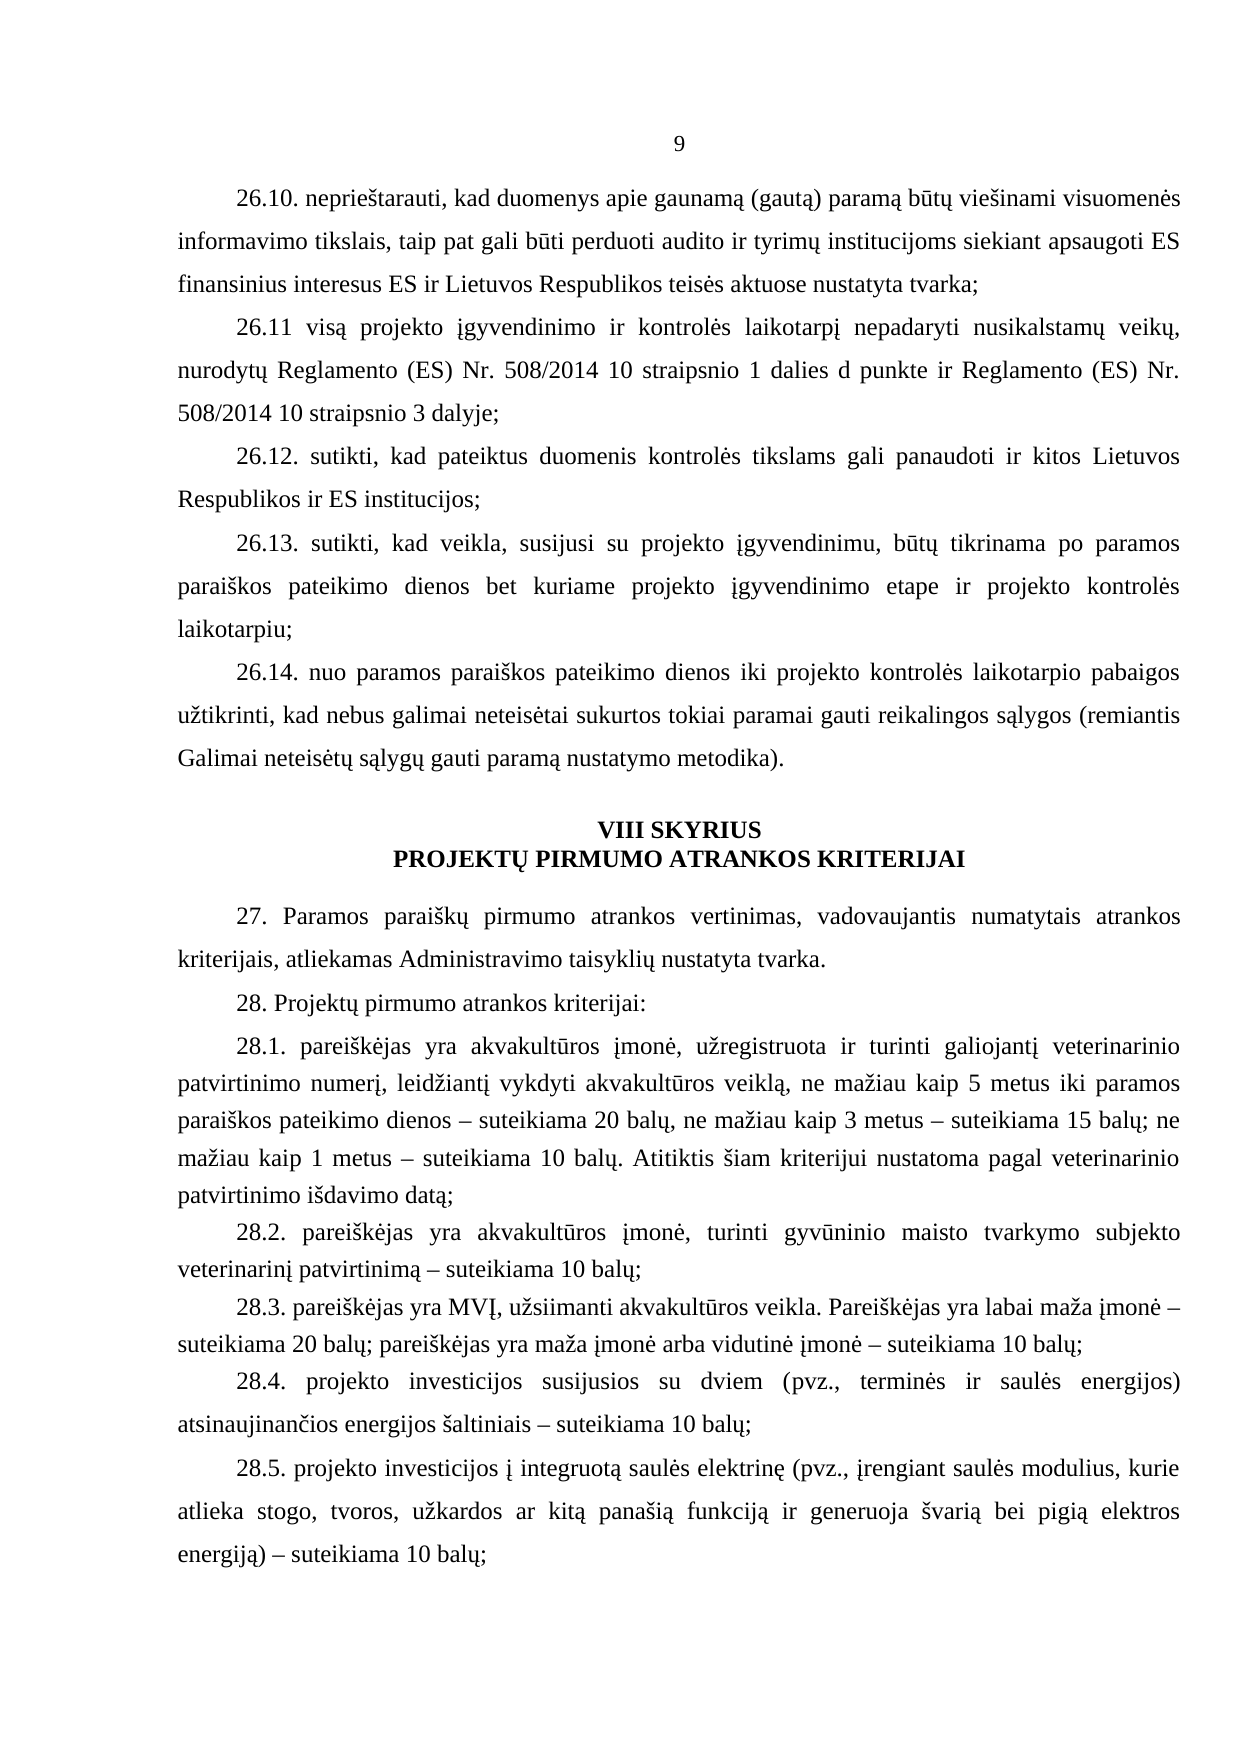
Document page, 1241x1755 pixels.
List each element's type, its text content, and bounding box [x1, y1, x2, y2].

text 26.10. neprieštarauti, kad duomenys apie gaunamą (gautą) paramą būtų viešinami visuomenės informavimo tikslais, taip pat gali būti perduoti audito ir tyrimų institucijoms siekiant apsaugoti ES finansinius interesus ES ir Lietuvos Respublikos teisės aktuose nustatyta tvarka; [177, 183, 1181, 298]
text 28.4. projekto investicijos susijusios su dviem (pvz., terminės ir saulės energijos) atsinaujinančios energijos šaltiniais – suteikiama 10 balų; [177, 1366, 1181, 1438]
text 26.12. sutikti, kad pateiktus duomenis kontrolės tikslams gali panaudoti ir kitos Lietuvos Respublikos ir ES institucijos; [177, 441, 1181, 513]
text 26.11 visą projekto įgyvendinimo ir kontrolės laikotarpį nepadaryti nusikalstamų veikų, nurodytų Reglamento (ES) Nr. 508/2014 10 straipsnio 1 dalies d punkte ir Reglamento (ES) Nr. 508/2014 10 straipsnio 3 dalyje; [177, 312, 1181, 427]
text 26.13. sutikti, kad veikla, susijusi su projekto įgyvendinimu, būtų tikrinama po paramos paraiškos pateikimo dienos bet kuriame projekto įgyvendinimo etape ir projekto kontrolės laikotarpiu; [177, 528, 1181, 643]
text 28.3. pareiškėjas yra MVĮ, užsiimanti akvakultūros veikla. Pareiškėjas yra labai maža įmonė – suteikiama 20 balų; pareiškėjas yra maža įmonė arba vidutinė įmonė – suteikiama 10 balų; [177, 1292, 1181, 1358]
text 27. Paramos paraiškų pirmumo atrankos vertinimas, vadovaujantis numatytais atrankos kriterijais, atliekamas Administravimo taisyklių nustatyta tvarka. [177, 901, 1181, 973]
text PROJEKTŲ PIRMUMO ATRANKOS KRITERIJAI [177, 844, 1181, 873]
text 28.5. projekto investicijos į integruotą saulės elektrinę (pvz., įrengiant saulės modulius, kurie atlieka stogo, tvoros, užkardos ar kitą panašią funkciją ir generuoja švarią bei pigią elektros energiją) – suteikiama 10 balų; [177, 1453, 1181, 1568]
text 26.14. nuo paramos paraiškos pateikimo dienos iki projekto kontrolės laikotarpio pabaigos užtikrinti, kad nebus galimai neteisėtai sukurtos tokiai paramai gauti reikalingos sąlygos (remiantis Galimai neteisėtų sąlygų gauti paramą nustatymo metodika). [177, 657, 1181, 772]
text VIII SKYRIUS [177, 815, 1181, 844]
text 28. Projektų pirmumo atrankos kriterijai: [177, 988, 1181, 1016]
text 28.2. pareiškėjas yra akvakultūros įmonė, turinti gyvūninio maisto tvarkymo subjekto veterinarinį patvirtinimą – suteikiama 10 balų; [177, 1217, 1181, 1283]
text 28.1. pareiškėjas yra akvakultūros įmonė, užregistruota ir turinti galiojantį veterinarinio patvirtinimo numerį, leidžiantį vykdyti akvakultūros veiklą, ne mažiau kaip 5 metus iki paramos paraiškos pateikimo dienos – suteikiama 20 balų, ne mažiau kaip 3 metus – suteikiama 15 balų; ne mažiau kaip 1 metus – suteikiama 10 balų. Atitiktis šiam kriterijui nustatoma pagal veterinarinio patvirtinimo išdavimo datą; [177, 1031, 1181, 1209]
